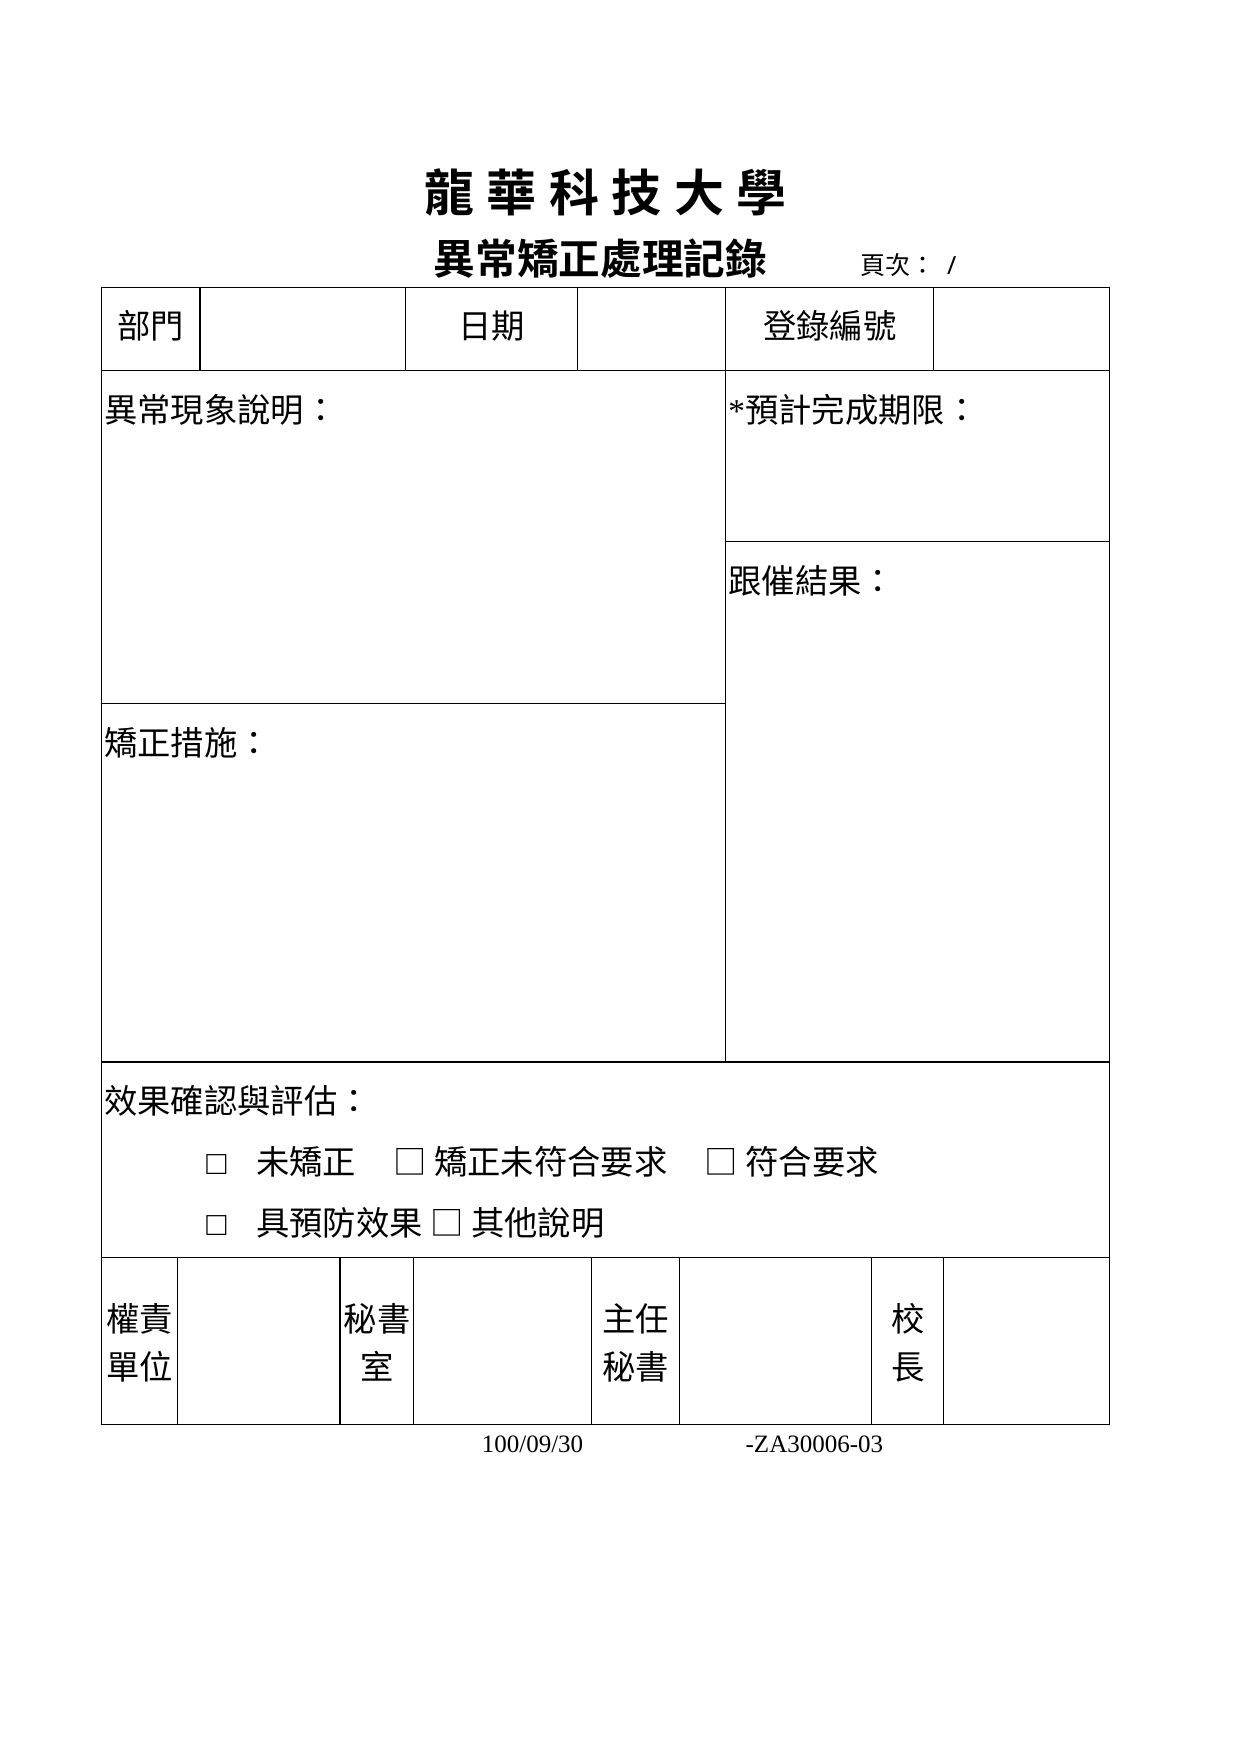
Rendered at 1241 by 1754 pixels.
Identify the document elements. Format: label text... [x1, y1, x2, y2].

table_cell 跟催結果： [726, 542, 1109, 1061]
table_header 登錄編號 [726, 288, 933, 370]
table_header [578, 288, 725, 370]
table_header [201, 288, 405, 370]
table_cell 校 長 [872, 1258, 943, 1424]
table_cell *預計完成期限： [726, 371, 1109, 541]
table_cell 異常現象說明： [102, 371, 725, 703]
table_cell [944, 1258, 1109, 1424]
table_cell 主任秘書 [592, 1258, 679, 1424]
table_cell 秘書室 [341, 1258, 413, 1424]
table_cell 效果確認與評估： 未矯正 □ 矯正未符合要求 □ 符合要求 具預防效果 □ 其他說明 [102, 1063, 1109, 1257]
text 100/09/30 -ZA30006-03 [118, 1425, 1059, 1463]
table_cell 權責單位 [102, 1258, 177, 1424]
table_cell [680, 1258, 871, 1424]
table_header [934, 288, 1109, 370]
text 龍 華 科 技 大 學 [118, 154, 1092, 226]
table_cell 矯正措施： [102, 704, 725, 1061]
table_header 部門 [102, 288, 199, 370]
table_cell [178, 1258, 339, 1424]
subtitle 異常矯正處理記錄 頁次： / [118, 226, 1092, 287]
table_header 日期 [406, 288, 577, 370]
table_cell [414, 1258, 591, 1424]
